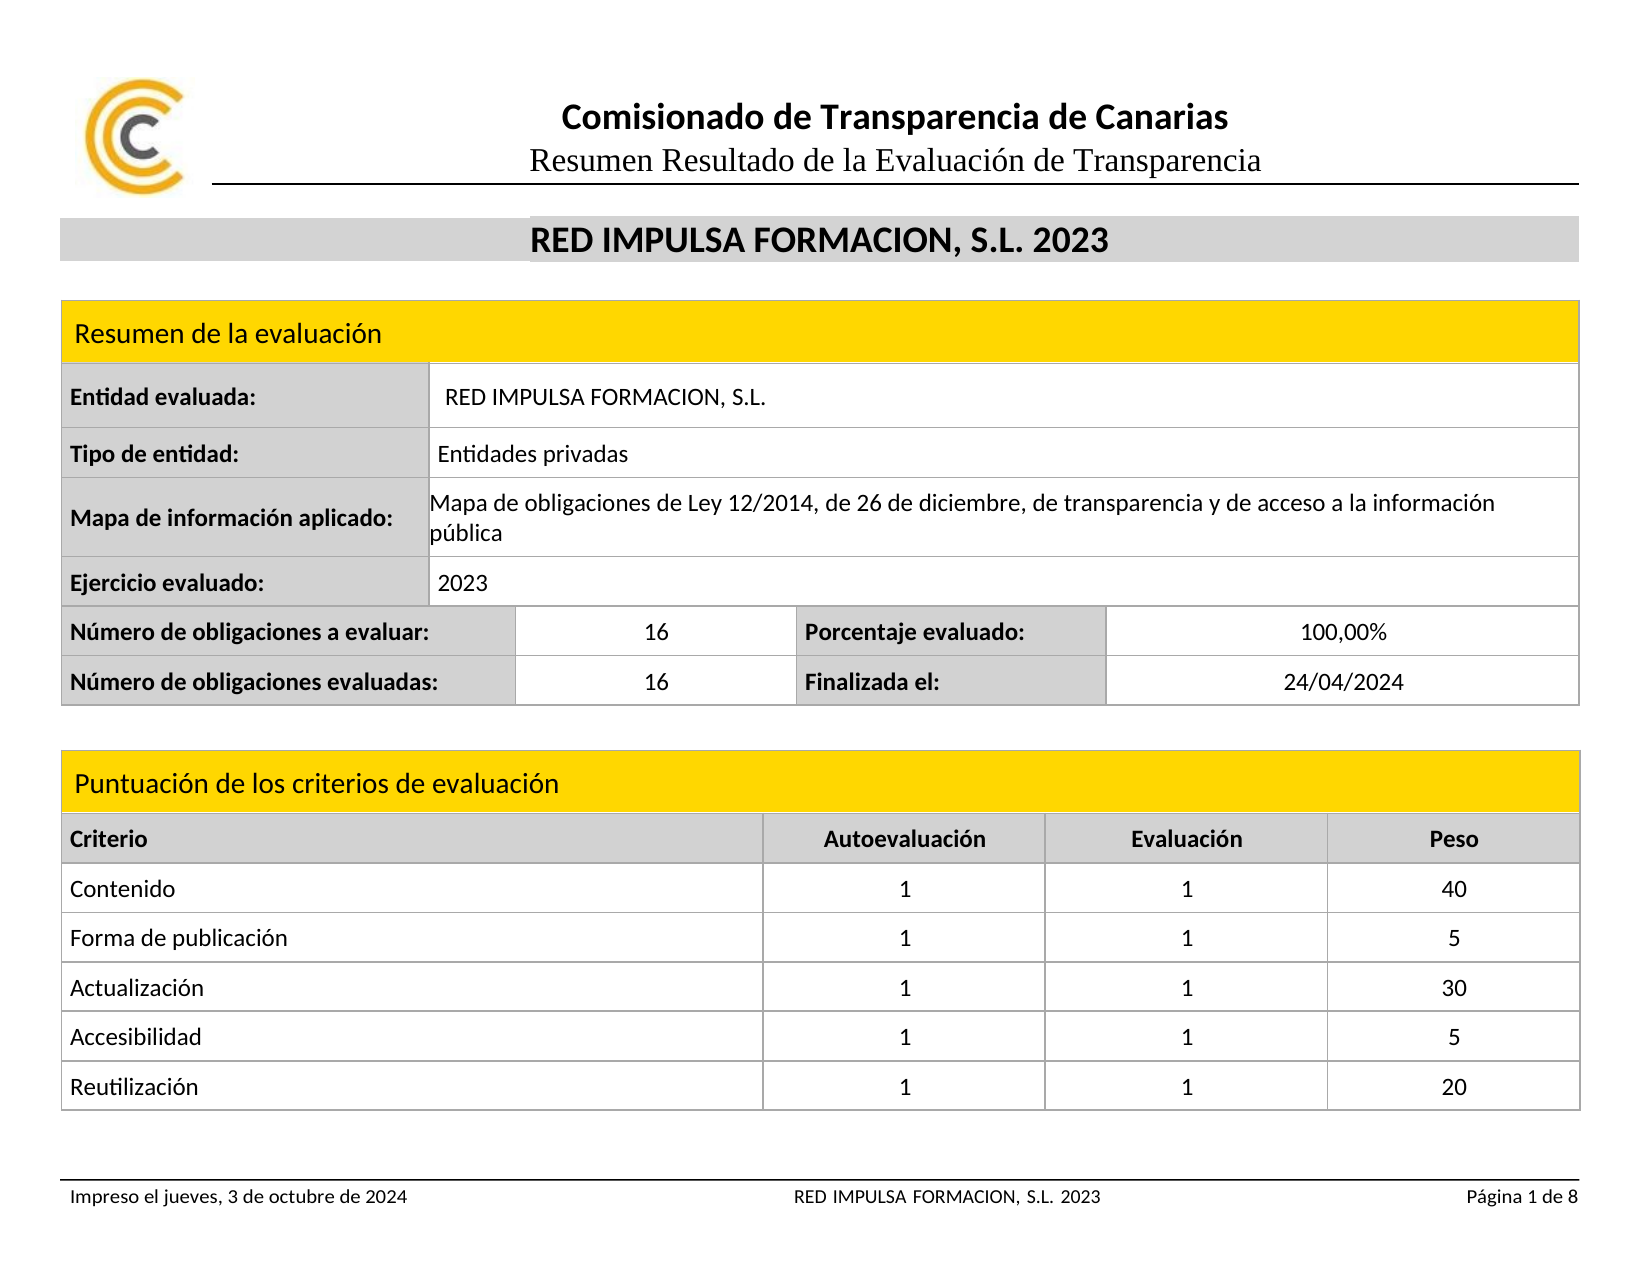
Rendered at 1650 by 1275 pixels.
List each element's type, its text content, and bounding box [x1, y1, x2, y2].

table_cell RED IMPULSA FORMACION, S.L. [430, 364, 1578, 427]
table_cell 1 [1046, 864, 1327, 911]
table_cell 1 [764, 913, 1044, 961]
table_cell Reutilización [62, 1062, 762, 1109]
table_cell 1 [764, 864, 1044, 911]
table_cell 16 [516, 607, 796, 655]
table_cell 1 [1046, 1062, 1327, 1109]
table_cell Entidad evaluada: [62, 364, 428, 427]
table_cell 1 [764, 1062, 1044, 1109]
table_cell 1 [1046, 963, 1327, 1010]
table_cell 30 [1328, 963, 1579, 1010]
table_cell 1 [764, 963, 1044, 1010]
table_cell 5 [1328, 913, 1579, 961]
table_cell Autoevaluación [764, 814, 1044, 862]
table_cell Tipo de entidad: [62, 428, 428, 476]
table_cell Contenido [62, 864, 762, 911]
table_cell Finalizada el: [797, 656, 1105, 704]
table_header Resumen de la evaluación [62, 301, 1578, 362]
subtitle RED IMPULSA FORMACION, S.L. 2023 [60, 216, 1594, 262]
table_cell Forma de publicación [62, 913, 762, 961]
table_cell 24/04/2024 [1107, 656, 1578, 704]
table_cell 1 [1046, 913, 1327, 961]
table_cell 40 [1328, 864, 1579, 911]
table_cell Evaluación [1046, 814, 1327, 862]
table_cell 1 [1046, 1012, 1327, 1060]
table_cell Número de obligaciones evaluadas: [62, 656, 515, 704]
table_cell Accesibilidad [62, 1012, 762, 1060]
table_cell 20 [1328, 1062, 1579, 1109]
table_cell 100,00% [1107, 607, 1578, 655]
table_cell 2023 [430, 557, 1578, 605]
table_cell 1 [764, 1012, 1044, 1060]
table_cell Criterio [62, 814, 762, 862]
table_cell Mapa de obligaciones de Ley 12/2014, de 26 de diciembre, de transparencia y de acceso a la información pública [430, 478, 1578, 556]
table_cell 5 [1328, 1012, 1579, 1060]
table_cell Peso [1328, 814, 1579, 862]
table_cell Número de obligaciones a evaluar: [62, 607, 515, 655]
table_header Puntuación de los criterios de evaluación [62, 751, 1579, 812]
table_cell Ejercicio evaluado: [62, 557, 428, 605]
table_cell Entidades privadas [430, 428, 1578, 476]
table_cell Mapa de información aplicado: [62, 478, 428, 556]
table_cell 16 [516, 656, 796, 704]
table_cell Porcentaje evaluado: [797, 607, 1105, 655]
table_cell Actualización [62, 963, 762, 1010]
